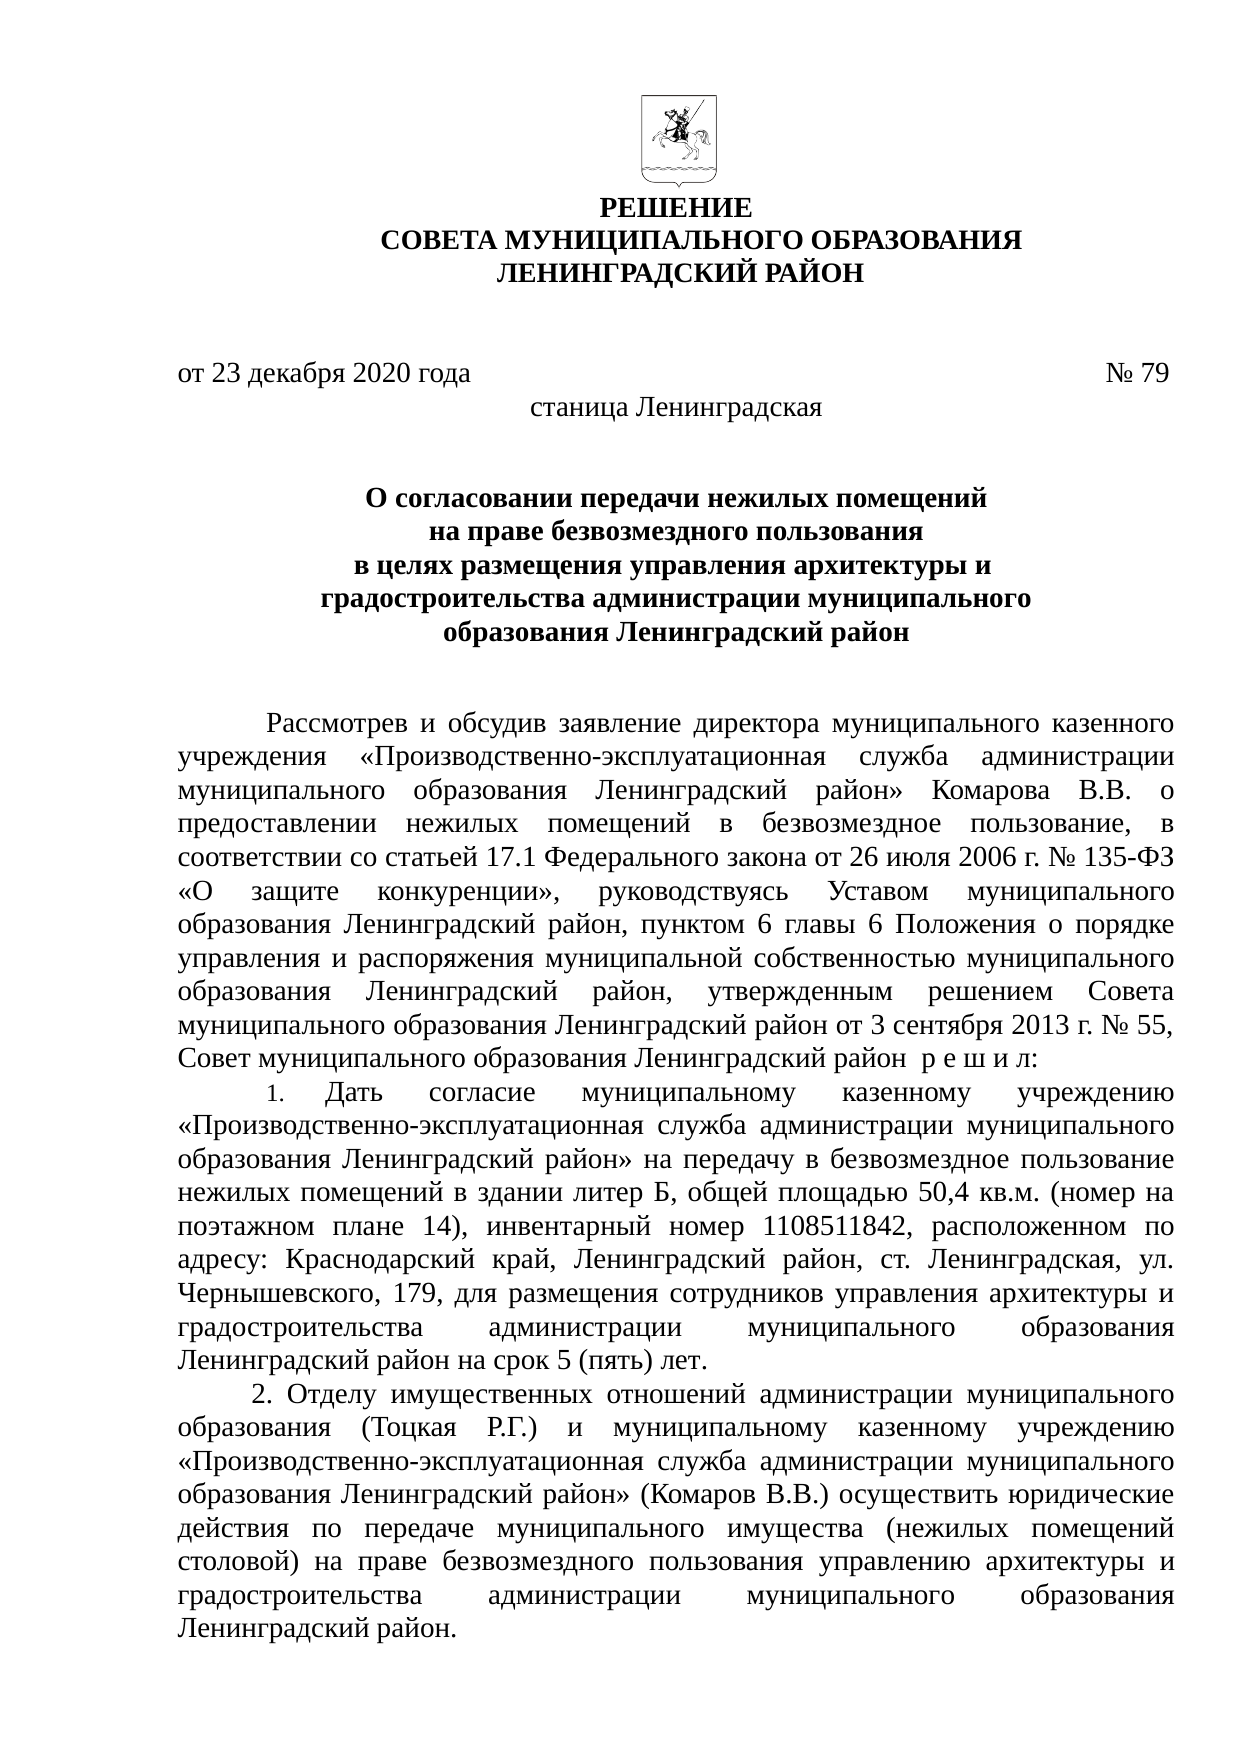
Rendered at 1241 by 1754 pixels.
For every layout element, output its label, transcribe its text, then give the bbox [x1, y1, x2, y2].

text СОВЕТА МУНИЦИПАЛЬНОГО ОБРАЗОВАНИЯ [177, 223, 1184, 256]
text Рассмотрев и обсудив заявление директора муниципального казенного учреждения «Производственно-эксплуатационная служба администрации муниципального образования Ленинградский район» Комарова В.В. о предоставлении нежилых помещений в безвозмездное пользование, в соответствии со статьей 17.1 Федерального закона от 26 июля 2006 г. № 135-ФЗ «О защите конкуренции», руководствуясь Уставом муниципального образования Ленинградский район, пунктом 6 главы 6 Положения о порядке управления и распоряжения муниципальной собственностью муниципального образования Ленинградский район, утвержденным решением Совета муниципального образования Ленинградский район от 3 сентября 2013 г. № 55, Совет муниципального образования Ленинградский район р е ш и л: [177, 705, 1175, 1074]
text в целях размещения управления архитектуры и [177, 547, 1175, 580]
text градостроительства администрации муниципального [177, 580, 1175, 614]
text на праве безвозмездного пользования [177, 513, 1175, 547]
text ЛЕНИНГРАДСКИЙ РАЙОН [177, 256, 1184, 288]
text станица Ленинградская [177, 389, 1175, 422]
list Дать согласие муниципальному казенному учреждению «Производственно-эксплуатационная служба администрации муниципального образования Ленинградский район» на передачу в безвозмездное пользование нежилых помещений в здании литер Б, общей площадью 50,4 кв.м. (номер на поэтажном плане 14), инвентарный номер 1108511842, расположенном по адресу: Краснодарский край, Ленинградский район, ст. Ленинградская, ул. Чернышевского, 179, для размещения сотрудников управления архитектуры и градостроительства администрации муниципального образования Ленинградский район на срок 5 (пять) лет. [177, 1074, 1175, 1376]
text РЕШЕНИЕ [177, 190, 1175, 223]
text 2. Отделу имущественных отношений администрации муниципального образования (Тоцкая Р.Г.) и муниципальному казенному учреждению «Производственно-эксплуатационная служба администрации муниципального образования Ленинградский район» (Комаров В.В.) осуществить юридические действия по передаче муниципального имущества (нежилых помещений столовой) на праве безвозмездного пользования управлению архитектуры и градостроительства администрации муниципального образования Ленинградский район. [177, 1376, 1175, 1644]
text О согласовании передачи нежилых помещений [177, 480, 1175, 513]
text от 23 декабря 2020 года № 79 [177, 355, 1175, 389]
text образования Ленинградский район [177, 614, 1175, 647]
